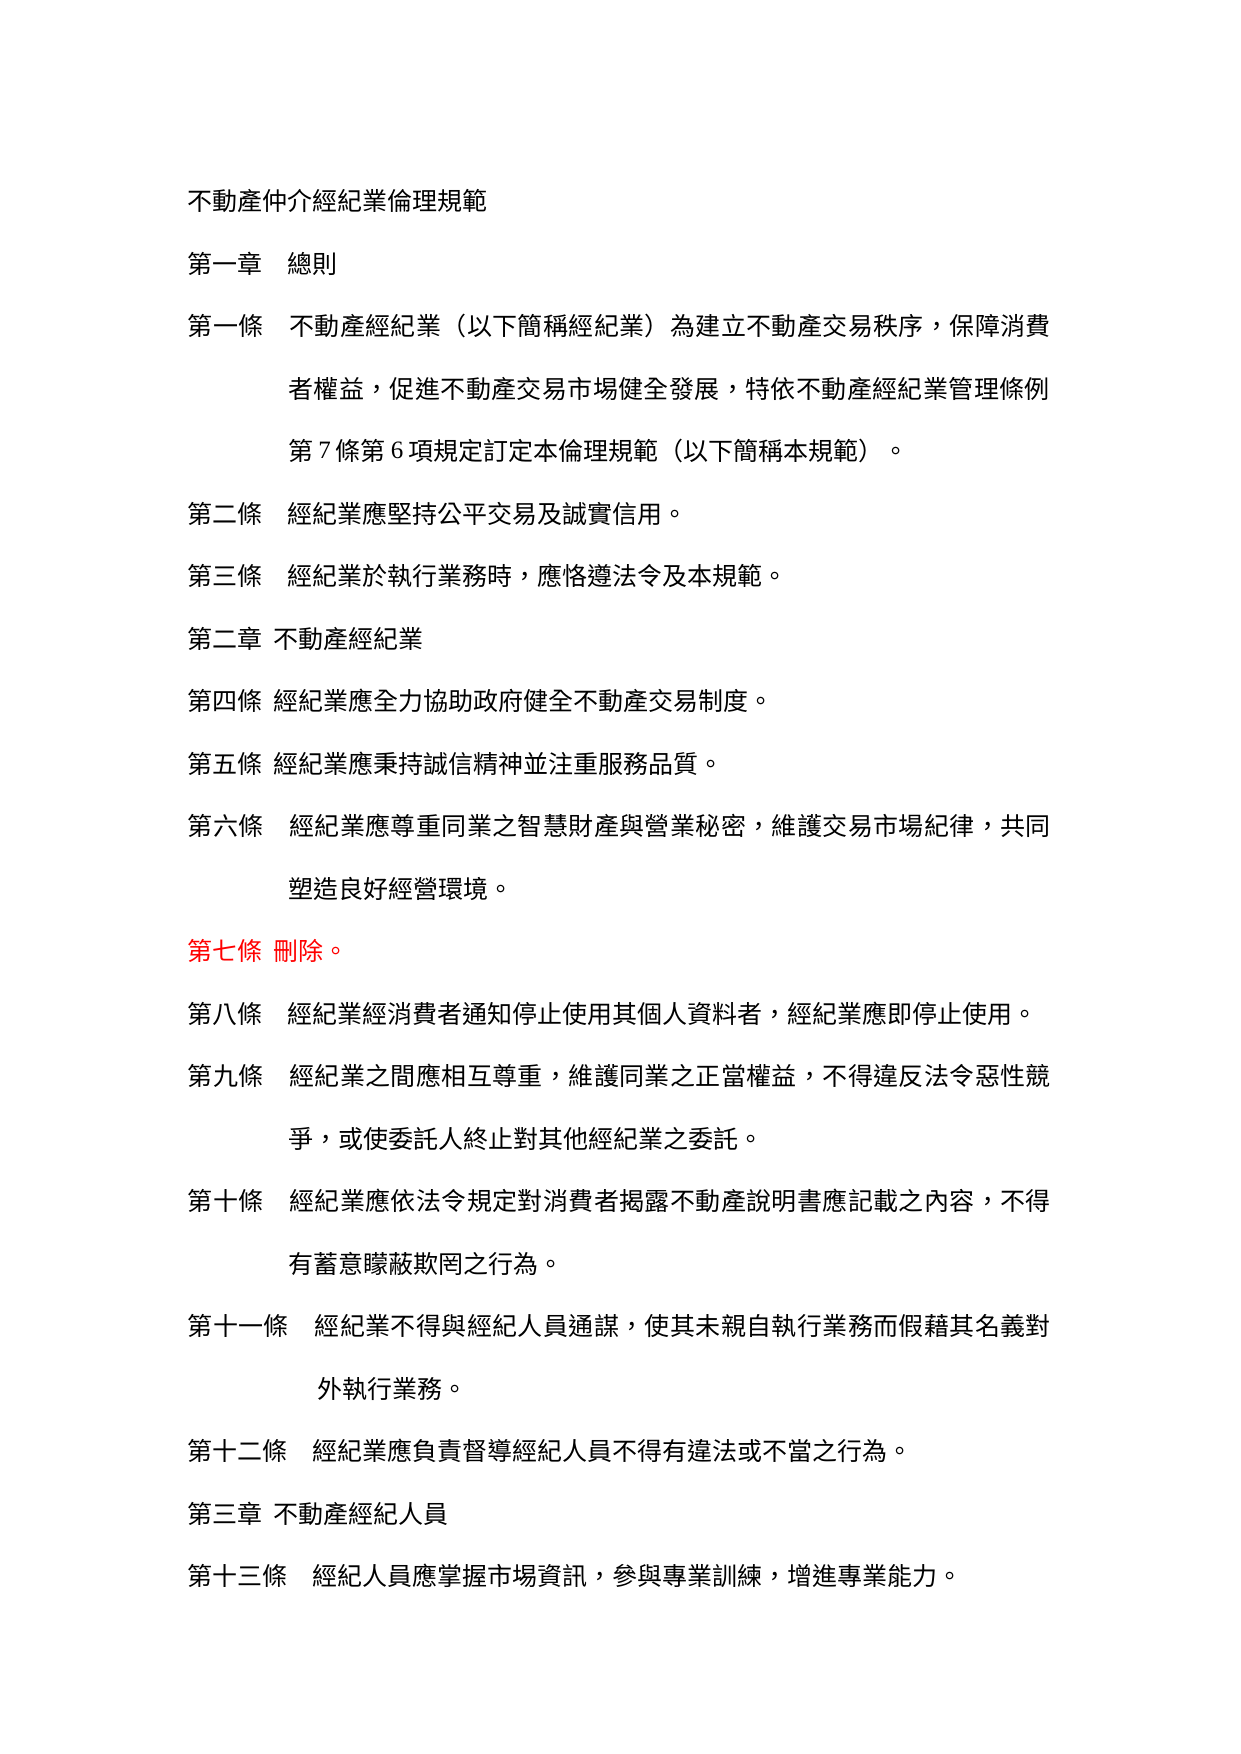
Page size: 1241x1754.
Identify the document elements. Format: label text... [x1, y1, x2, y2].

text 第六條 經紀業應尊重同業之智慧財產與營業秘密，維護交易市場紀律，共同塑造良好經營環境。 [187, 783, 1053, 908]
text 不動產仲介經紀業倫理規範 [187, 158, 1053, 221]
text 第一章 總則 [187, 221, 1053, 283]
text 第十三條 經紀人員應掌握市埸資訊，參與專業訓練，增進專業能力。 [187, 1533, 1053, 1596]
text 第七條 刪除。 [187, 908, 1053, 971]
text 第九條 經紀業之間應相互尊重，維護同業之正當權益，不得違反法令惡性競爭，或使委託人終止對其他經紀業之委託。 [187, 1033, 1053, 1158]
text 第三章 不動產經紀人員 [187, 1471, 1053, 1533]
text 第一條 不動產經紀業（以下簡稱經紀業）為建立不動產交易秩序，保障消費者權益，促進不動產交易市埸健全發展，特依不動產經紀業管理條例第7條第6項規定訂定本倫理規範（以下簡稱本規範）。 [187, 283, 1053, 471]
text 第五條 經紀業應秉持誠信精神並注重服務品質。 [187, 721, 1053, 783]
text 第十一條 經紀業不得與經紀人員通謀，使其未親自執行業務而假藉其名義對外執行業務。 [187, 1283, 1053, 1408]
text 第三條 經紀業於執行業務時，應恪遵法令及本規範。 [187, 533, 1053, 596]
text 第八條 經紀業經消費者通知停止使用其個人資料者，經紀業應即停止使用。 [187, 971, 1053, 1033]
text 第二條 經紀業應堅持公平交易及誠實信用。 [187, 471, 1053, 533]
text 第二章 不動產經紀業 [187, 596, 1053, 658]
text 第十二條 經紀業應負責督導經紀人員不得有違法或不當之行為。 [187, 1408, 1053, 1471]
text 第十條 經紀業應依法令規定對消費者揭露不動產說明書應記載之內容，不得有蓄意矇蔽欺罔之行為。 [187, 1158, 1053, 1283]
text 第四條 經紀業應全力協助政府健全不動產交易制度。 [187, 658, 1053, 721]
